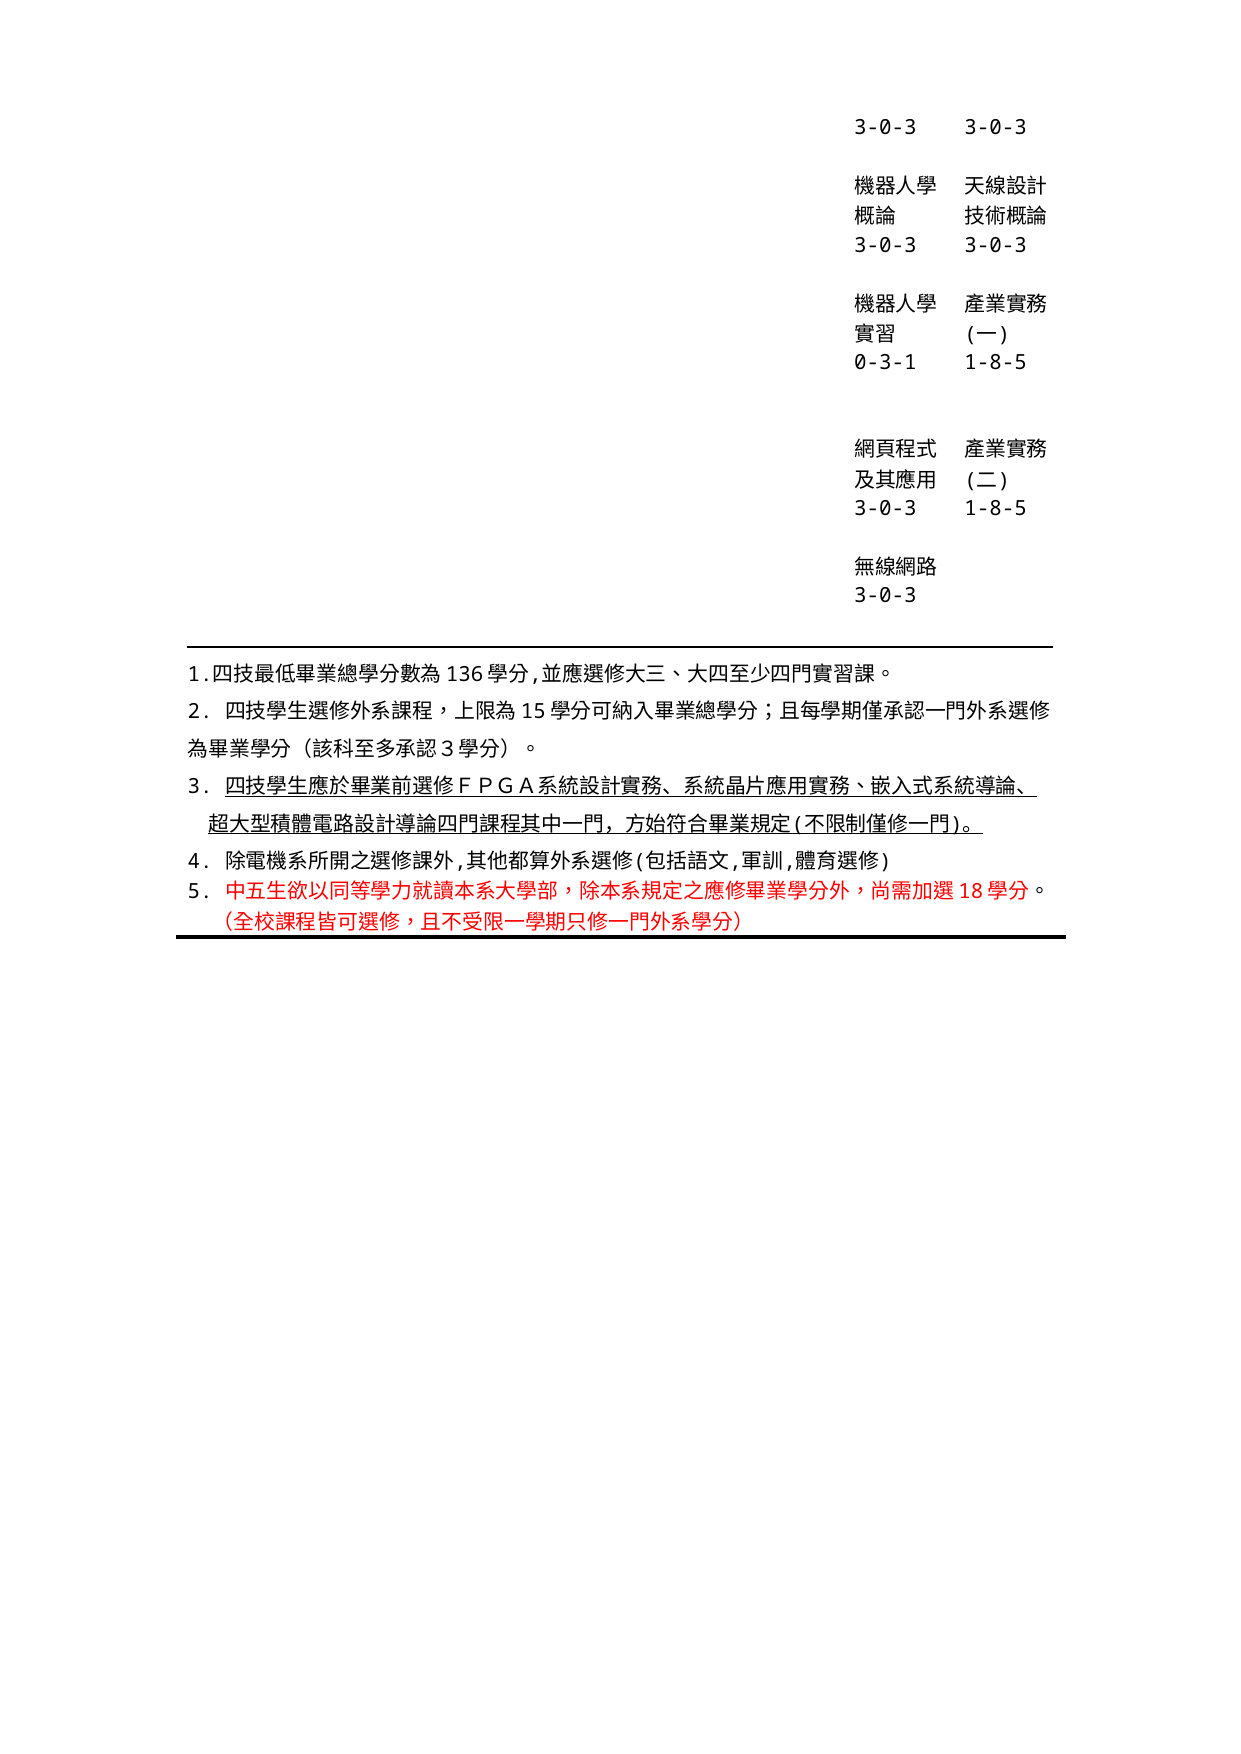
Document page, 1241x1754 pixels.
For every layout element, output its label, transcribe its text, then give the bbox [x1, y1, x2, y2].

text 1.四技最低畢業總學分數為136學分,並應選修大三、大四至少四門實習課。 [187, 648, 1053, 687]
table_cell [961, 550, 1071, 609]
table_cell 天線設計技術概論 3-0-3 [961, 170, 1071, 287]
table_cell [190, 113, 300, 169]
table_cell [520, 287, 631, 433]
text 2. 四技學生選修外系課程，上限為15學分可納入畢業總學分；且每學期僅承認一門外系選修為畢業學分（該科至多承認３學分）。 [187, 687, 1053, 762]
table_cell [520, 550, 631, 609]
table_cell [741, 550, 851, 609]
table_cell [190, 287, 300, 433]
table_cell [412, 170, 520, 287]
text 3. 四技學生應於畢業前選修ＦＰＧＡ系統設計實務、系統晶片應用實務、嵌入式系統導論、超大型積體電路設計導論四門課程其中一門，方始符合畢業規定(不限制僅修一門)。 [187, 762, 1053, 837]
table_cell 網頁程式及其應用 3-0-3 [851, 433, 961, 550]
text （全校課程皆可選修，且不受限一學期只修一門外系學分） [187, 905, 1053, 935]
table_cell [631, 287, 741, 433]
table_cell [300, 113, 412, 169]
table_cell 3-0-3 [961, 113, 1071, 169]
table_cell [520, 170, 631, 287]
table_cell [741, 170, 851, 287]
table_cell 機器人學實習 0-3-1 [851, 287, 961, 433]
text 4. 除電機系所開之選修課外,其他都算外系選修(包括語文,軍訓,體育選修) [187, 837, 1053, 875]
table_cell [741, 287, 851, 433]
table_cell [412, 287, 520, 433]
table_cell [300, 433, 412, 550]
table_cell [300, 170, 412, 287]
table_cell [190, 550, 300, 609]
table_cell 產業實務(一) 1-8-5 [961, 287, 1071, 433]
table_cell [631, 113, 741, 169]
table_cell [190, 170, 300, 287]
text 5. 中五生欲以同等學力就讀本系大學部，除本系規定之應修畢業學分外，尚需加選18學分。 [187, 875, 1053, 905]
table_cell [412, 550, 520, 609]
table_cell [741, 433, 851, 550]
table_cell [741, 113, 851, 169]
table_cell [520, 433, 631, 550]
table_cell [520, 113, 631, 169]
table_cell [631, 433, 741, 550]
table_cell 產業實務(二) 1-8-5 [961, 433, 1071, 550]
table_cell 機器人學概論 3-0-3 [851, 170, 961, 287]
table_cell [631, 550, 741, 609]
table_header [176, 939, 1066, 976]
table_cell [300, 550, 412, 609]
table_cell 3-0-3 [851, 113, 961, 169]
table_cell [412, 113, 520, 169]
table_cell [631, 170, 741, 287]
table_cell 無線網路 3-0-3 [851, 550, 961, 609]
table_cell [300, 287, 412, 433]
table_cell [190, 433, 300, 550]
table_cell [412, 433, 520, 550]
